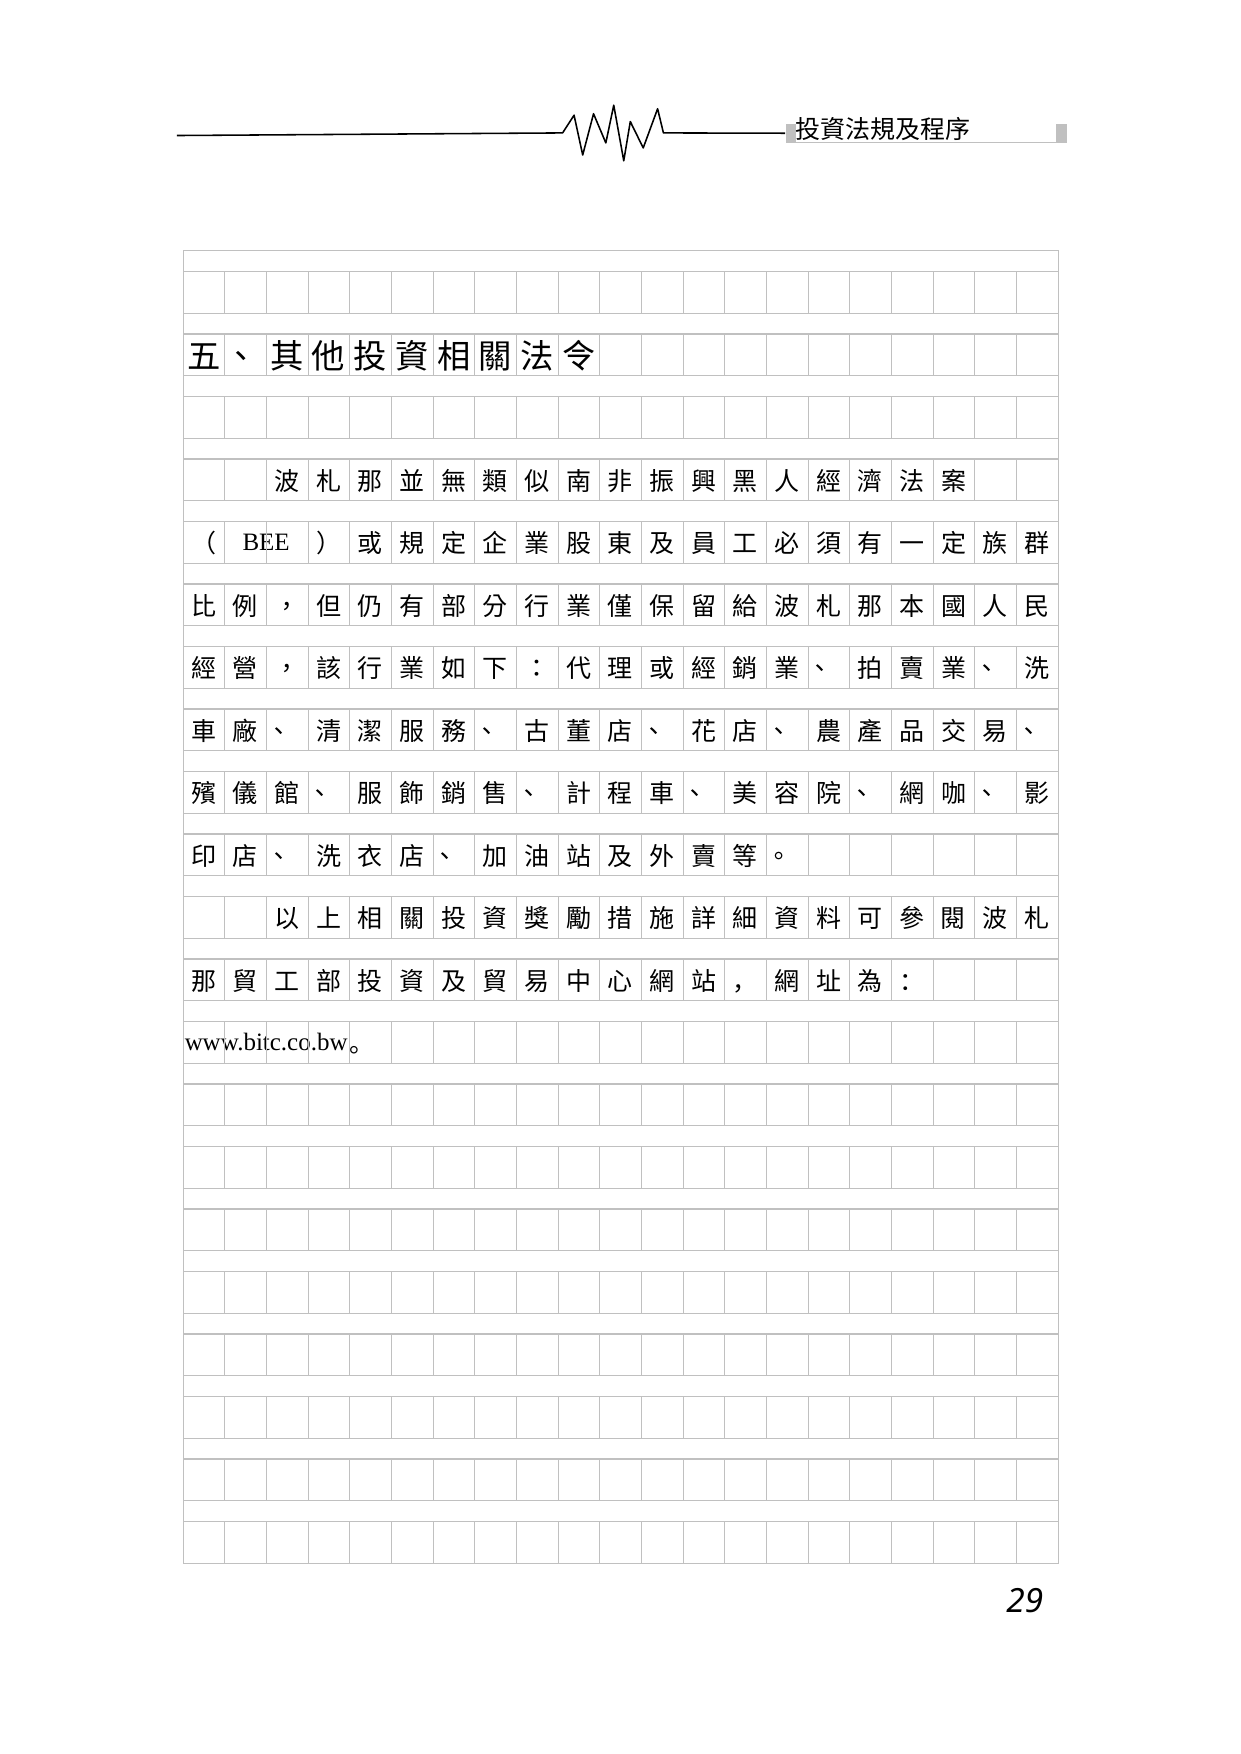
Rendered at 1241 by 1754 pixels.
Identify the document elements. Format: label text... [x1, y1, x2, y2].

text 以上相關投資獎勵措施詳細資料可參閱波札那貿工部投資及貿易中心網站，網址為：www.bitc.co.bw。 [684, 897, 724, 938]
text 五、其他投資相關法令 [934, 335, 974, 375]
text 以上相關投資獎勵措施詳細資料可參閱波札那貿工部投資及貿易中心網站，網址為：www.bitc.co.bw。 [975, 897, 1016, 938]
text 以上相關投資獎勵措施詳細資料可參閱波札那貿工部投資及貿易中心網站，網址為：www.bitc.co.bw。 [267, 897, 308, 938]
text 以上相關投資獎勵措施詳細資料可參閱波札那貿工部投資及貿易中心網站，網址為：www.bitc.co.bw。 [975, 960, 1016, 1000]
text 五、其他投資相關法令 [267, 335, 308, 375]
text 以上相關投資獎勵措施詳細資料可參閱波札那貿工部投資及貿易中心網站，網址為：www.bitc.co.bw。 [809, 960, 849, 1000]
text 以上相關投資獎勵措施詳細資料可參閱波札那貿工部投資及貿易中心網站，網址為：www.bitc.co.bw。 [350, 897, 391, 938]
text 波札那並無類似南非振興黑人經濟法案（BEE）或規定企業股東及員工必須有一定族群比例，但仍有部分行業僅保留給波札那本國人民經營，該行業如下：代理或經銷業、拍賣業、洗車廠、清潔服務、古董店、花店、農產品交易、殯儀館、服飾銷售、計程車、美容院、網咖、影印店、洗衣店、加油站及外賣等。 [184, 439, 1058, 458]
text 以上相關投資獎勵措施詳細資料可參閱波札那貿工部投資及貿易中心網站，網址為：www.bitc.co.bw。 [559, 960, 599, 1000]
text 以上相關投資獎勵措施詳細資料可參閱波札那貿工部投資及貿易中心網站，網址為：www.bitc.co.bw。 [184, 1001, 1058, 1021]
text 以上相關投資獎勵措施詳細資料可參閱波札那貿工部投資及貿易中心網站，網址為：www.bitc.co.bw。 [850, 1022, 891, 1063]
text 以上相關投資獎勵措施詳細資料可參閱波札那貿工部投資及貿易中心網站，網址為：www.bitc.co.bw。 [184, 960, 224, 1000]
text 以上相關投資獎勵措施詳細資料可參閱波札那貿工部投資及貿易中心網站，網址為：www.bitc.co.bw。 [559, 897, 599, 938]
text 以上相關投資獎勵措施詳細資料可參閱波札那貿工部投資及貿易中心網站，網址為：www.bitc.co.bw。 [892, 1022, 933, 1063]
text 以上相關投資獎勵措施詳細資料可參閱波札那貿工部投資及貿易中心網站，網址為：www.bitc.co.bw。 [642, 897, 683, 938]
text 以上相關投資獎勵措施詳細資料可參閱波札那貿工部投資及貿易中心網站，網址為：www.bitc.co.bw。 [642, 960, 683, 1000]
text 以上相關投資獎勵措施詳細資料可參閱波札那貿工部投資及貿易中心網站，網址為：www.bitc.co.bw。 [892, 960, 933, 1000]
text 以上相關投資獎勵措施詳細資料可參閱波札那貿工部投資及貿易中心網站，網址為：www.bitc.co.bw。 [809, 1022, 849, 1063]
text 以上相關投資獎勵措施詳細資料可參閱波札那貿工部投資及貿易中心網站，網址為：www.bitc.co.bw。 [642, 1022, 683, 1063]
text 五、其他投資相關法令 [725, 335, 766, 375]
text 以上相關投資獎勵措施詳細資料可參閱波札那貿工部投資及貿易中心網站，網址為：www.bitc.co.bw。 [475, 960, 516, 1000]
text 以上相關投資獎勵措施詳細資料可參閱波札那貿工部投資及貿易中心網站，網址為：www.bitc.co.bw。 [517, 1022, 558, 1063]
text 以上相關投資獎勵措施詳細資料可參閱波札那貿工部投資及貿易中心網站，網址為：www.bitc.co.bw。 [392, 960, 433, 1000]
text 以上相關投資獎勵措施詳細資料可參閱波札那貿工部投資及貿易中心網站，網址為：www.bitc.co.bw。 [434, 897, 474, 938]
text 五、其他投資相關法令 [184, 314, 1058, 333]
text 五、其他投資相關法令 [184, 335, 224, 375]
text 以上相關投資獎勵措施詳細資料可參閱波札那貿工部投資及貿易中心網站，網址為：www.bitc.co.bw。 [350, 960, 391, 1000]
text 以上相關投資獎勵措施詳細資料可參閱波札那貿工部投資及貿易中心網站，網址為：www.bitc.co.bw。 [475, 897, 516, 938]
text 波札那並無類似南非振興黑人經濟法案（BEE）或規定企業股東及員工必須有一定族群比例，但仍有部分行業僅保留給波札那本國人民經營，該行業如下：代理或經銷業、拍賣業、洗車廠、清潔服務、古董店、花店、農產品交易、殯儀館、服飾銷售、計程車、美容院、網咖、影印店、洗衣店、加油站及外賣等。 [184, 689, 1058, 708]
text 五、其他投資相關法令 [434, 335, 474, 375]
text 以上相關投資獎勵措施詳細資料可參閱波札那貿工部投資及貿易中心網站，網址為：www.bitc.co.bw。 [267, 960, 308, 1000]
text 以上相關投資獎勵措施詳細資料可參閱波札那貿工部投資及貿易中心網站，網址為：www.bitc.co.bw。 [892, 897, 933, 938]
text 以上相關投資獎勵措施詳細資料可參閱波札那貿工部投資及貿易中心網站，網址為：www.bitc.co.bw。 [309, 1022, 349, 1063]
text 波札那並無類似南非振興黑人經濟法案（BEE）或規定企業股東及員工必須有一定族群比例，但仍有部分行業僅保留給波札那本國人民經營，該行業如下：代理或經銷業、拍賣業、洗車廠、清潔服務、古董店、花店、農產品交易、殯儀館、服飾銷售、計程車、美容院、網咖、影印店、洗衣店、加油站及外賣等。 [184, 626, 1058, 646]
text 以上相關投資獎勵措施詳細資料可參閱波札那貿工部投資及貿易中心網站，網址為：www.bitc.co.bw。 [225, 960, 266, 1000]
text 以上相關投資獎勵措施詳細資料可參閱波札那貿工部投資及貿易中心網站，網址為：www.bitc.co.bw。 [767, 897, 808, 938]
text 以上相關投資獎勵措施詳細資料可參閱波札那貿工部投資及貿易中心網站，網址為：www.bitc.co.bw。 [684, 1022, 724, 1063]
text 以上相關投資獎勵措施詳細資料可參閱波札那貿工部投資及貿易中心網站，網址為：www.bitc.co.bw。 [809, 897, 849, 938]
text 以上相關投資獎勵措施詳細資料可參閱波札那貿工部投資及貿易中心網站，網址為：www.bitc.co.bw。 [767, 960, 808, 1000]
text 五、其他投資相關法令 [975, 335, 1016, 375]
text 以上相關投資獎勵措施詳細資料可參閱波札那貿工部投資及貿易中心網站，網址為：www.bitc.co.bw。 [725, 897, 766, 938]
text 以上相關投資獎勵措施詳細資料可參閱波札那貿工部投資及貿易中心網站，網址為：www.bitc.co.bw。 [850, 897, 891, 938]
text 五、其他投資相關法令 [809, 335, 849, 375]
text 五、其他投資相關法令 [684, 335, 724, 375]
text 以上相關投資獎勵措施詳細資料可參閱波札那貿工部投資及貿易中心網站，網址為：www.bitc.co.bw。 [309, 960, 349, 1000]
text 以上相關投資獎勵措施詳細資料可參閱波札那貿工部投資及貿易中心網站，網址為：www.bitc.co.bw。 [392, 897, 433, 938]
text 以上相關投資獎勵措施詳細資料可參閱波札那貿工部投資及貿易中心網站，網址為：www.bitc.co.bw。 [934, 897, 974, 938]
text 以上相關投資獎勵措施詳細資料可參閱波札那貿工部投資及貿易中心網站，網址為：www.bitc.co.bw。 [725, 1022, 766, 1063]
text 波札那並無類似南非振興黑人經濟法案（BEE）或規定企業股東及員工必須有一定族群比例，但仍有部分行業僅保留給波札那本國人民經營，該行業如下：代理或經銷業、拍賣業、洗車廠、清潔服務、古董店、花店、農產品交易、殯儀館、服飾銷售、計程車、美容院、網咖、影印店、洗衣店、加油站及外賣等。 [184, 564, 1058, 583]
text 以上相關投資獎勵措施詳細資料可參閱波札那貿工部投資及貿易中心網站，網址為：www.bitc.co.bw。 [600, 960, 641, 1000]
text 以上相關投資獎勵措施詳細資料可參閱波札那貿工部投資及貿易中心網站，網址為：www.bitc.co.bw。 [850, 960, 891, 1000]
text 以上相關投資獎勵措施詳細資料可參閱波札那貿工部投資及貿易中心網站，網址為：www.bitc.co.bw。 [767, 1022, 808, 1063]
text 五、其他投資相關法令 [892, 335, 933, 375]
text 以上相關投資獎勵措施詳細資料可參閱波札那貿工部投資及貿易中心網站，網址為：www.bitc.co.bw。 [475, 1022, 516, 1063]
text 五、其他投資相關法令 [559, 335, 599, 375]
text 以上相關投資獎勵措施詳細資料可參閱波札那貿工部投資及貿易中心網站，網址為：www.bitc.co.bw。 [725, 960, 766, 1000]
text 以上相關投資獎勵措施詳細資料可參閱波札那貿工部投資及貿易中心網站，網址為：www.bitc.co.bw。 [225, 1022, 266, 1063]
text 以上相關投資獎勵措施詳細資料可參閱波札那貿工部投資及貿易中心網站，網址為：www.bitc.co.bw。 [267, 1022, 308, 1063]
text 波札那並無類似南非振興黑人經濟法案（BEE）或規定企業股東及員工必須有一定族群比例，但仍有部分行業僅保留給波札那本國人民經營，該行業如下：代理或經銷業、拍賣業、洗車廠、清潔服務、古董店、花店、農產品交易、殯儀館、服飾銷售、計程車、美容院、網咖、影印店、洗衣店、加油站及外賣等。 [184, 751, 1058, 771]
text 以上相關投資獎勵措施詳細資料可參閱波札那貿工部投資及貿易中心網站，網址為：www.bitc.co.bw。 [1017, 897, 1058, 938]
text 以上相關投資獎勵措施詳細資料可參閱波札那貿工部投資及貿易中心網站，網址為：www.bitc.co.bw。 [184, 897, 224, 938]
text 以上相關投資獎勵措施詳細資料可參閱波札那貿工部投資及貿易中心網站，網址為：www.bitc.co.bw。 [309, 897, 349, 938]
text 五、其他投資相關法令 [600, 335, 641, 375]
text 以上相關投資獎勵措施詳細資料可參閱波札那貿工部投資及貿易中心網站，網址為：www.bitc.co.bw。 [600, 1022, 641, 1063]
text 以上相關投資獎勵措施詳細資料可參閱波札那貿工部投資及貿易中心網站，網址為：www.bitc.co.bw。 [934, 1022, 974, 1063]
text 以上相關投資獎勵措施詳細資料可參閱波札那貿工部投資及貿易中心網站，網址為：www.bitc.co.bw。 [184, 1022, 224, 1063]
text 以上相關投資獎勵措施詳細資料可參閱波札那貿工部投資及貿易中心網站，網址為：www.bitc.co.bw。 [559, 1022, 599, 1063]
text 以上相關投資獎勵措施詳細資料可參閱波札那貿工部投資及貿易中心網站，網址為：www.bitc.co.bw。 [392, 1022, 433, 1063]
text 五、其他投資相關法令 [767, 335, 808, 375]
text 波札那並無類似南非振興黑人經濟法案（BEE）或規定企業股東及員工必須有一定族群比例，但仍有部分行業僅保留給波札那本國人民經營，該行業如下：代理或經銷業、拍賣業、洗車廠、清潔服務、古董店、花店、農產品交易、殯儀館、服飾銷售、計程車、美容院、網咖、影印店、洗衣店、加油站及外賣等。 [184, 814, 1058, 833]
text 五、其他投資相關法令 [225, 335, 266, 375]
text 以上相關投資獎勵措施詳細資料可參閱波札那貿工部投資及貿易中心網站，網址為：www.bitc.co.bw。 [350, 1022, 391, 1063]
text 五、其他投資相關法令 [517, 335, 558, 375]
text 以上相關投資獎勵措施詳細資料可參閱波札那貿工部投資及貿易中心網站，網址為：www.bitc.co.bw。 [184, 939, 1058, 958]
text 五、其他投資相關法令 [350, 335, 391, 375]
text 五、其他投資相關法令 [1017, 335, 1058, 375]
text 五、其他投資相關法令 [309, 335, 349, 375]
text 以上相關投資獎勵措施詳細資料可參閱波札那貿工部投資及貿易中心網站，網址為：www.bitc.co.bw。 [1017, 960, 1058, 1000]
text 以上相關投資獎勵措施詳細資料可參閱波札那貿工部投資及貿易中心網站，網址為：www.bitc.co.bw。 [225, 897, 266, 938]
text 以上相關投資獎勵措施詳細資料可參閱波札那貿工部投資及貿易中心網站，網址為：www.bitc.co.bw。 [517, 960, 558, 1000]
text 以上相關投資獎勵措施詳細資料可參閱波札那貿工部投資及貿易中心網站，網址為：www.bitc.co.bw。 [434, 960, 474, 1000]
text 以上相關投資獎勵措施詳細資料可參閱波札那貿工部投資及貿易中心網站，網址為：www.bitc.co.bw。 [434, 1022, 474, 1063]
text 以上相關投資獎勵措施詳細資料可參閱波札那貿工部投資及貿易中心網站，網址為：www.bitc.co.bw。 [184, 876, 1058, 896]
text 以上相關投資獎勵措施詳細資料可參閱波札那貿工部投資及貿易中心網站，網址為：www.bitc.co.bw。 [517, 897, 558, 938]
text 以上相關投資獎勵措施詳細資料可參閱波札那貿工部投資及貿易中心網站，網址為：www.bitc.co.bw。 [975, 1022, 1016, 1063]
text 以上相關投資獎勵措施詳細資料可參閱波札那貿工部投資及貿易中心網站，網址為：www.bitc.co.bw。 [934, 960, 974, 1000]
text 五、其他投資相關法令 [850, 335, 891, 375]
text 以上相關投資獎勵措施詳細資料可參閱波札那貿工部投資及貿易中心網站，網址為：www.bitc.co.bw。 [684, 960, 724, 1000]
text 五、其他投資相關法令 [642, 335, 683, 375]
text 五、其他投資相關法令 [392, 335, 433, 375]
text 以上相關投資獎勵措施詳細資料可參閱波札那貿工部投資及貿易中心網站，網址為：www.bitc.co.bw。 [1017, 1022, 1058, 1063]
text 五、其他投資相關法令 [475, 335, 516, 375]
text 波札那並無類似南非振興黑人經濟法案（BEE）或規定企業股東及員工必須有一定族群比例，但仍有部分行業僅保留給波札那本國人民經營，該行業如下：代理或經銷業、拍賣業、洗車廠、清潔服務、古董店、花店、農產品交易、殯儀館、服飾銷售、計程車、美容院、網咖、影印店、洗衣店、加油站及外賣等。 [184, 501, 1058, 521]
text 以上相關投資獎勵措施詳細資料可參閱波札那貿工部投資及貿易中心網站，網址為：www.bitc.co.bw。 [600, 897, 641, 938]
